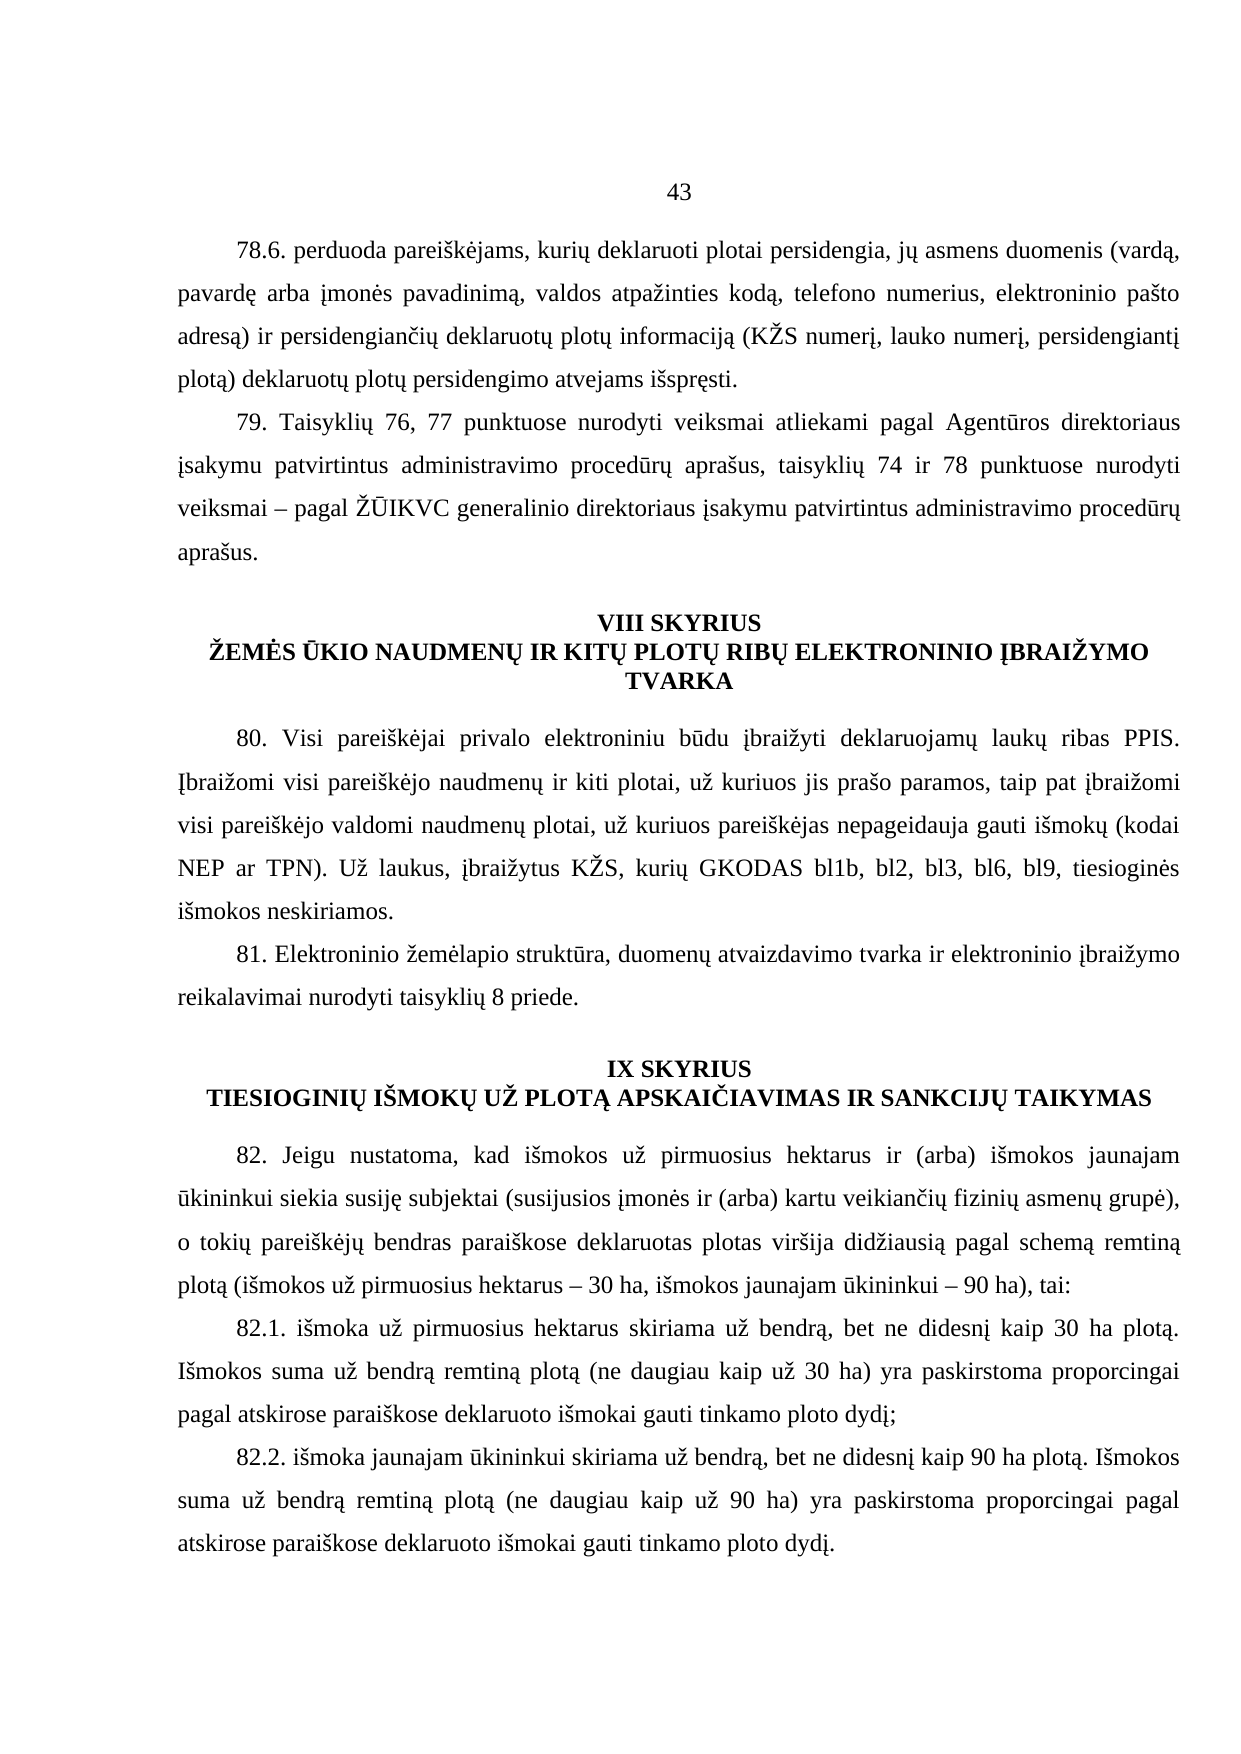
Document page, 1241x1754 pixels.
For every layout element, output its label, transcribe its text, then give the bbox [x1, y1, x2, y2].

text TIESIOGINIŲ IŠMOKŲ UŽ PLOTĄ APSKAIČIAVIMAS IR SANKCIJŲ TAIKYMAS [177, 1083, 1181, 1112]
text 78.6. perduoda pareiškėjams, kurių deklaruoti plotai persidengia, jų asmens duomenis (vardą, pavardę arba įmonės pavadinimą, valdos atpažinties kodą, telefono numerius, elektroninio pašto adresą) ir persidengiančių deklaruotų plotų informaciją (KŽS numerį, lauko numerį, persidengiantį plotą) deklaruotų plotų persidengimo atvejams išspręsti. [177, 235, 1181, 393]
text 81. Elektroninio žemėlapio struktūra, duomenų atvaizdavimo tvarka ir elektroninio įbraižymo reikalavimai nurodyti taisyklių 8 priede. [177, 939, 1181, 1011]
text 82.2. išmoka jaunajam ūkininkui skiriama už bendrą, bet ne didesnį kaip 90 ha plotą. Išmokos suma už bendrą remtiną plotą (ne daugiau kaip už 90 ha) yra paskirstoma proporcingai pagal atskirose paraiškose deklaruoto išmokai gauti tinkamo ploto dydį. [177, 1442, 1181, 1557]
text VIII SKYRIUS [177, 608, 1181, 637]
text 82. Jeigu nustatoma, kad išmokos už pirmuosius hektarus ir (arba) išmokos jaunajam ūkininkui siekia susiję subjektai (susijusios įmonės ir (arba) kartu veikiančių fizinių asmenų grupė), o tokių pareiškėjų bendras paraiškose deklaruotas plotas viršija didžiausią pagal schemą remtiną plotą (išmokos už pirmuosius hektarus – 30 ha, išmokos jaunajam ūkininkui – 90 ha), tai: [177, 1140, 1181, 1298]
text ŽEMĖS ŪKIO NAUDMENŲ IR KITŲ PLOTŲ RIBŲ ELEKTRONINIO ĮBRAIŽYMO TVARKA [177, 637, 1181, 695]
text IX SKYRIUS [177, 1054, 1181, 1083]
text 80. visi pareiškėjai privalo elektroniniu būdu įbraižyti deklaruojamų laukų ribas PPIS. Įbraižomi visi pareiškėjo naudmenų ir kiti plotai, už kuriuos jis prašo paramos, taip pat įbraižomi visi pareiškėjo valdomi naudmenų plotai, už kuriuos pareiškėjas nepageidauja gauti išmokų (kodai NEP ar TPN). Už laukus, įbraižytus KŽS, kurių GKODAS bl1b, bl2, bl3, bl6, bl9, tiesioginės išmokos neskiriamos. [177, 723, 1181, 925]
text 79. Taisyklių 76, 77 punktuose nurodyti veiksmai atliekami pagal Agentūros direktoriaus įsakymu patvirtintus administravimo procedūrų aprašus, taisyklių 74 ir 78 punktuose nurodyti veiksmai – pagal ŽŪIKVC generalinio direktoriaus įsakymu patvirtintus administravimo procedūrų aprašus. [177, 407, 1181, 565]
text 82.1. išmoka už pirmuosius hektarus skiriama už bendrą, bet ne didesnį kaip 30 ha plotą. Išmokos suma už bendrą remtiną plotą (ne daugiau kaip už 30 ha) yra paskirstoma proporcingai pagal atskirose paraiškose deklaruoto išmokai gauti tinkamo ploto dydį; [177, 1313, 1181, 1428]
